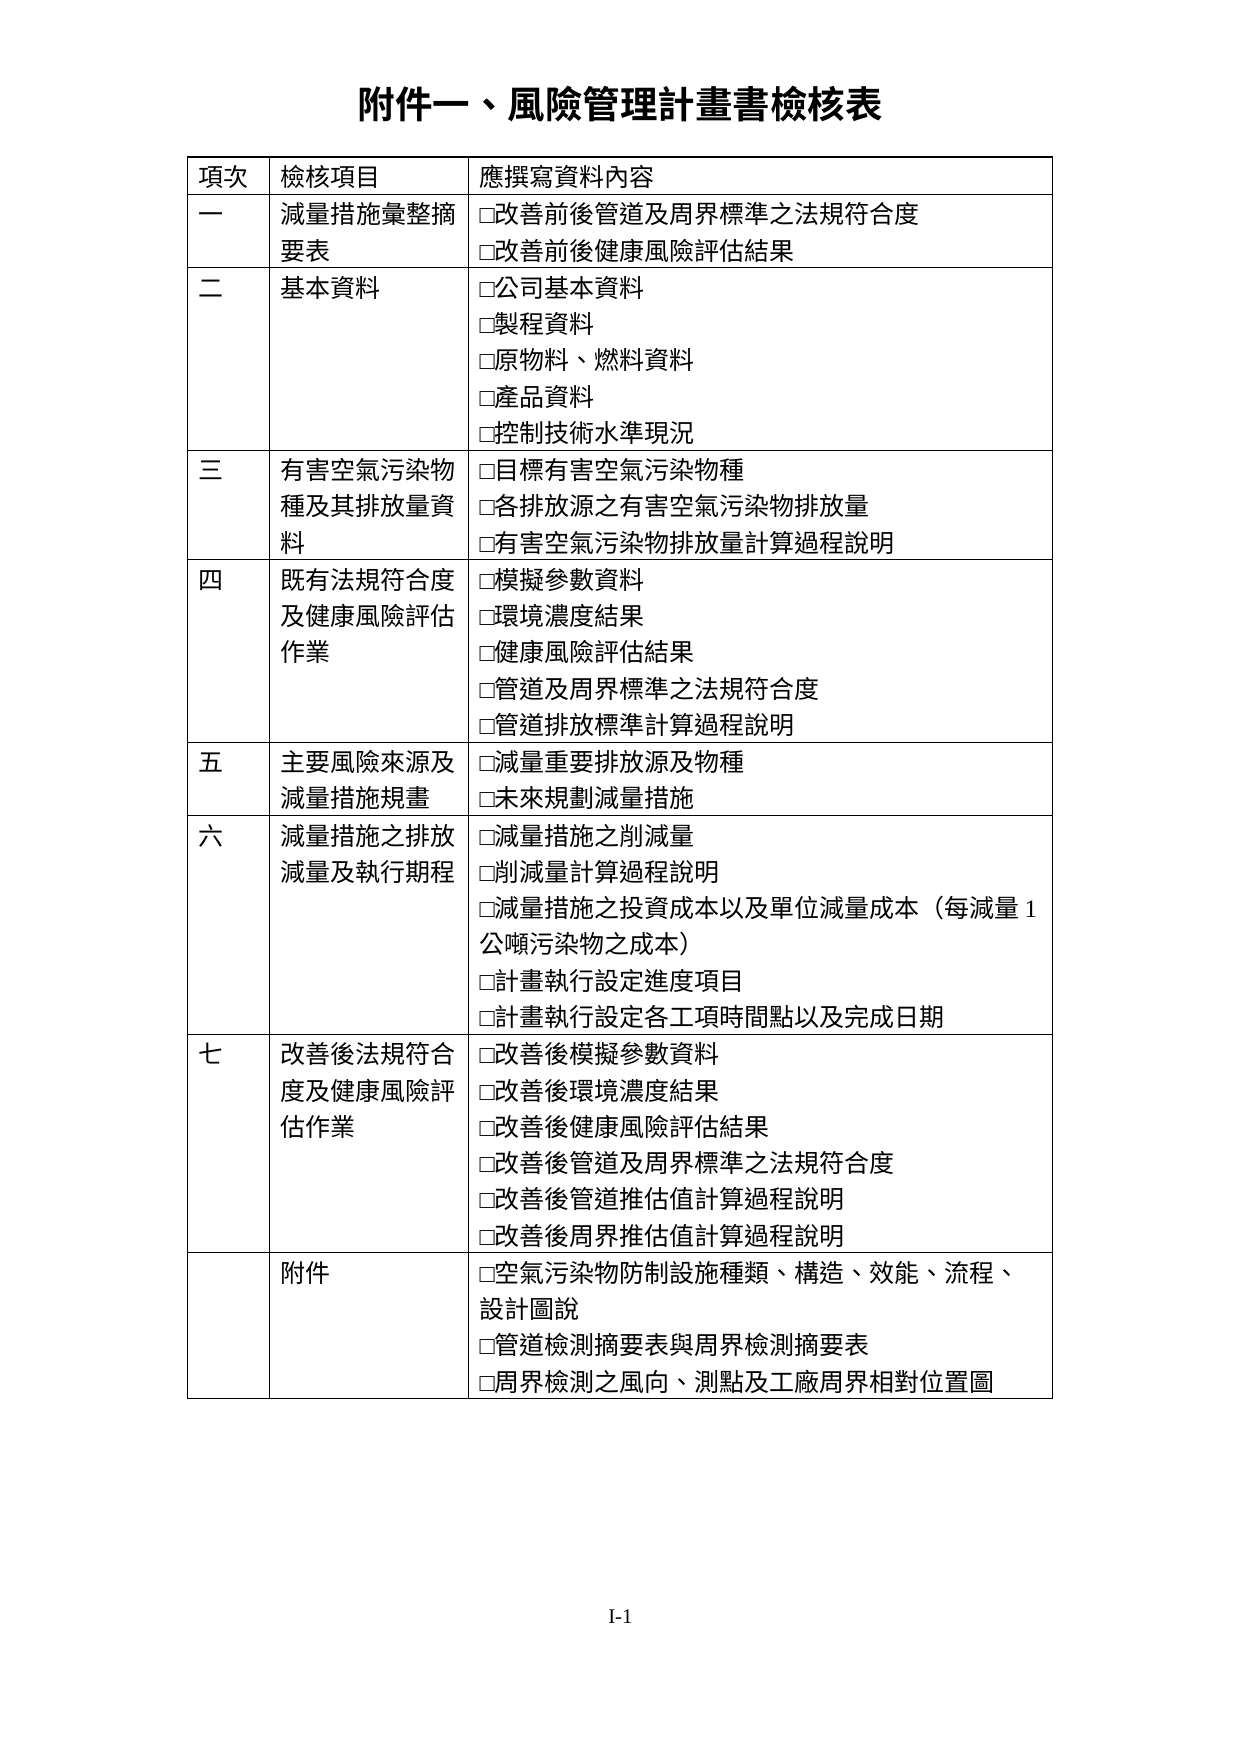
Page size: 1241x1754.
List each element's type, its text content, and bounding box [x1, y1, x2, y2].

subtitle 附件一、風險管理計畫書檢核表 [187, 75, 1053, 129]
table_cell 減量措施之排放減量及執行期程 [270, 816, 468, 1034]
table_cell 主要風險來源及減量措施規畫 [270, 743, 468, 815]
table_cell 六 [188, 816, 269, 1034]
table_cell 基本資料 [270, 268, 468, 449]
table_cell □目標有害空氣污染物種 □各排放源之有害空氣污染物排放量 □有害空氣污染物排放量計算過程說明 [469, 451, 1052, 559]
table_cell 五 [188, 743, 269, 815]
table_cell 有害空氣污染物種及其排放量資料 [270, 451, 468, 559]
table_cell 附件 [270, 1253, 468, 1398]
table_cell □模擬參數資料 □環境濃度結果 □健康風險評估結果 □管道及周界標準之法規符合度 □管道排放標準計算過程說明 [469, 560, 1052, 742]
table_cell 四 [188, 560, 269, 742]
table_cell 既有法規符合度及健康風險評估作業 [270, 560, 468, 742]
table_header 應撰寫資料內容 [469, 158, 1052, 194]
table_cell 一 [188, 195, 269, 267]
table_header 檢核項目 [270, 158, 468, 194]
table_cell 減量措施彙整摘要表 [270, 195, 468, 267]
table_cell 三 [188, 451, 269, 559]
table_cell □改善前後管道及周界標準之法規符合度 □改善前後健康風險評估結果 [469, 195, 1052, 267]
table_cell □減量重要排放源及物種 □未來規劃減量措施 [469, 743, 1052, 815]
table_cell □空氣污染物防制設施種類、構造、效能、流程、設計圖說 □管道檢測摘要表與周界檢測摘要表 □周界檢測之風向、測點及工廠周界相對位置圖 [469, 1253, 1052, 1398]
table_cell 七 [188, 1035, 269, 1252]
table_cell □公司基本資料 □製程資料 □原物料、燃料資料 □產品資料 □控制技術水準現況 [469, 268, 1052, 449]
table_cell 改善後法規符合度及健康風險評估作業 [270, 1035, 468, 1252]
table_header 項次 [188, 158, 269, 194]
table_cell 二 [188, 268, 269, 449]
table_cell [188, 1253, 269, 1398]
table_cell □改善後模擬參數資料 □改善後環境濃度結果 □改善後健康風險評估結果 □改善後管道及周界標準之法規符合度 □改善後管道推估值計算過程說明 □改善後周界推估值計算過程說明 [469, 1035, 1052, 1252]
table_cell □減量措施之削減量 □削減量計算過程說明 □減量措施之投資成本以及單位減量成本（每減量1公噸污染物之成本） □計畫執行設定進度項目 □計畫執行設定各工項時間點以及完成日期 [469, 816, 1052, 1034]
